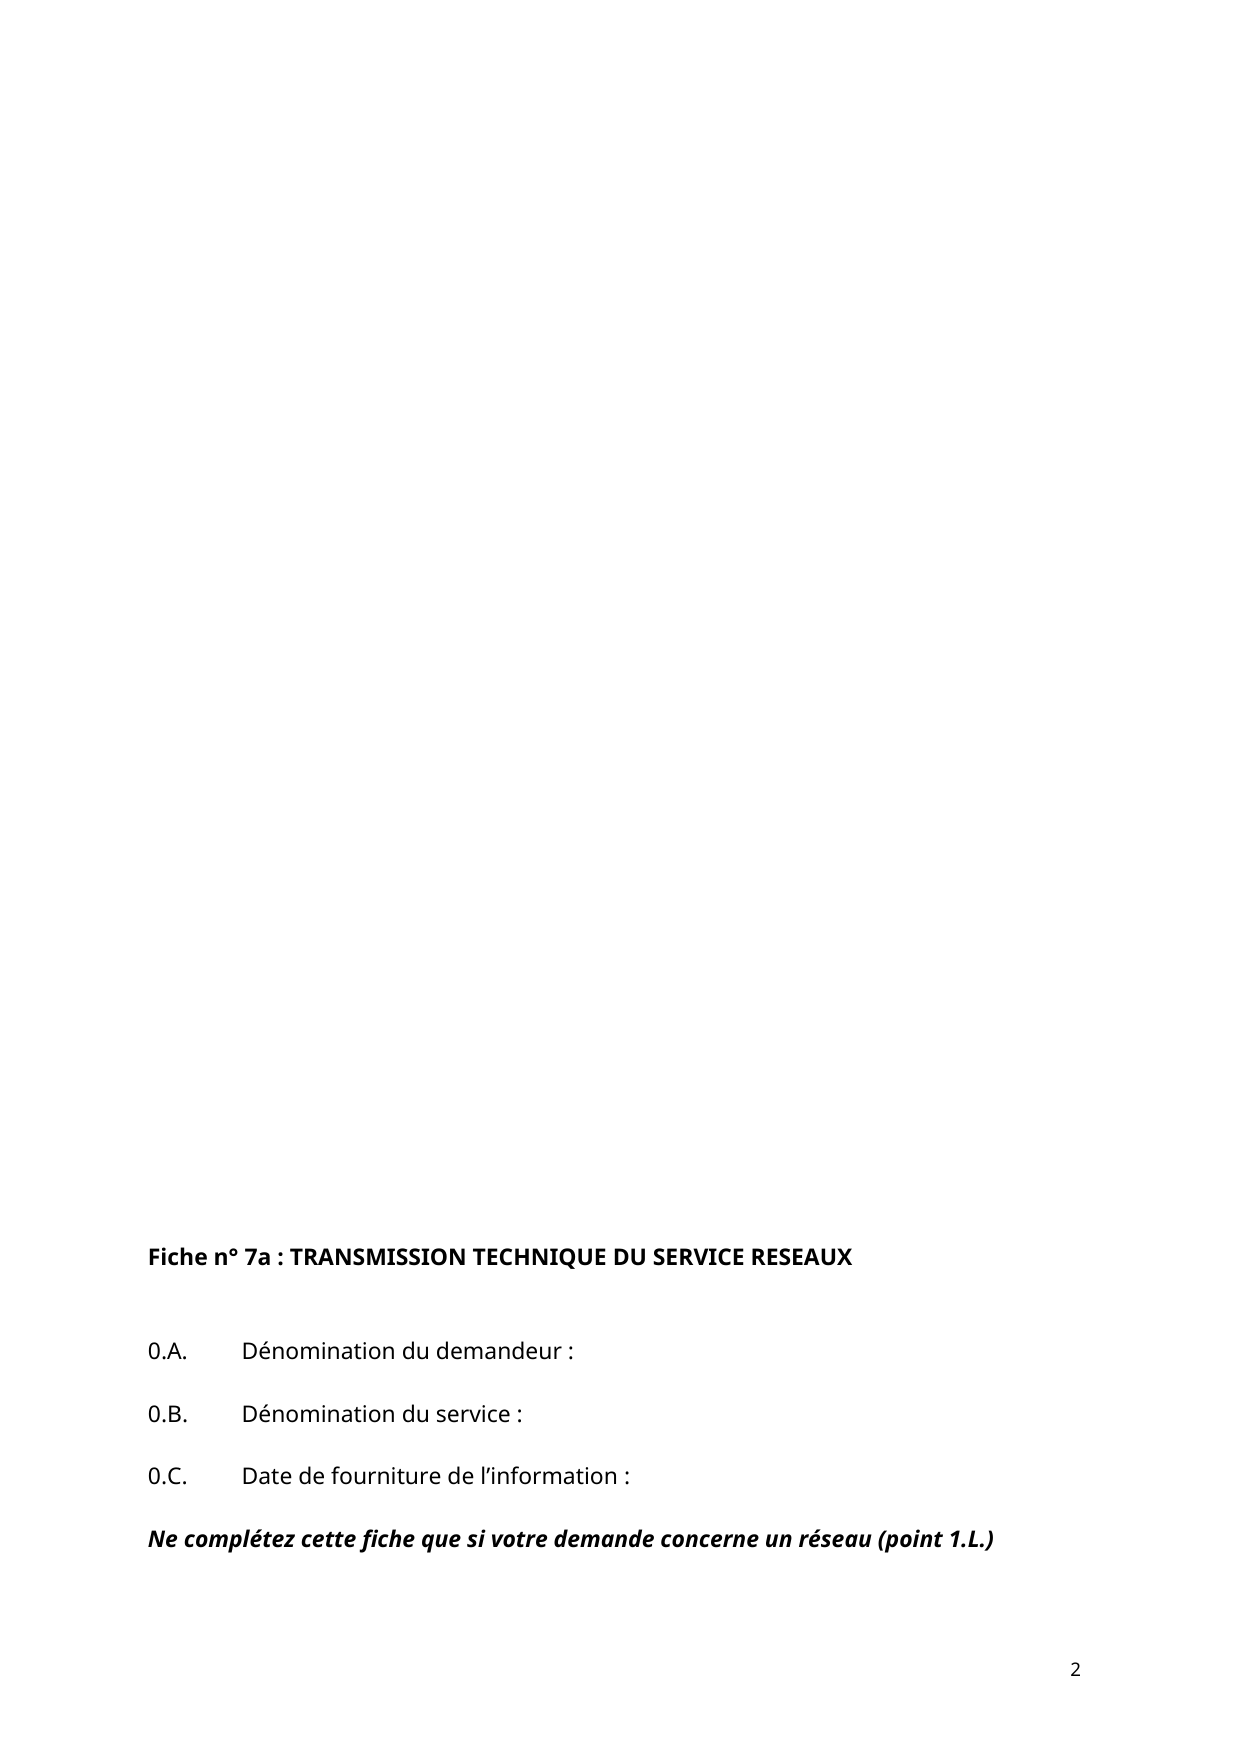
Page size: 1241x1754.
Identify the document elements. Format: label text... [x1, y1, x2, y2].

text 0.B. Dénomination du service : [148, 1398, 1092, 1429]
text 0.A. Dénomination du demandeur : [148, 1335, 1092, 1366]
text 0.C. Date de fourniture de l’information : [148, 1460, 1092, 1491]
text Ne complétez cette fiche que si votre demande concerne un réseau (point 1.L.) [148, 1523, 1092, 1554]
text Fiche n° 7a : TRANSMISSION TECHNIQUE DU SERVICE RESEAUX [148, 1241, 1092, 1273]
